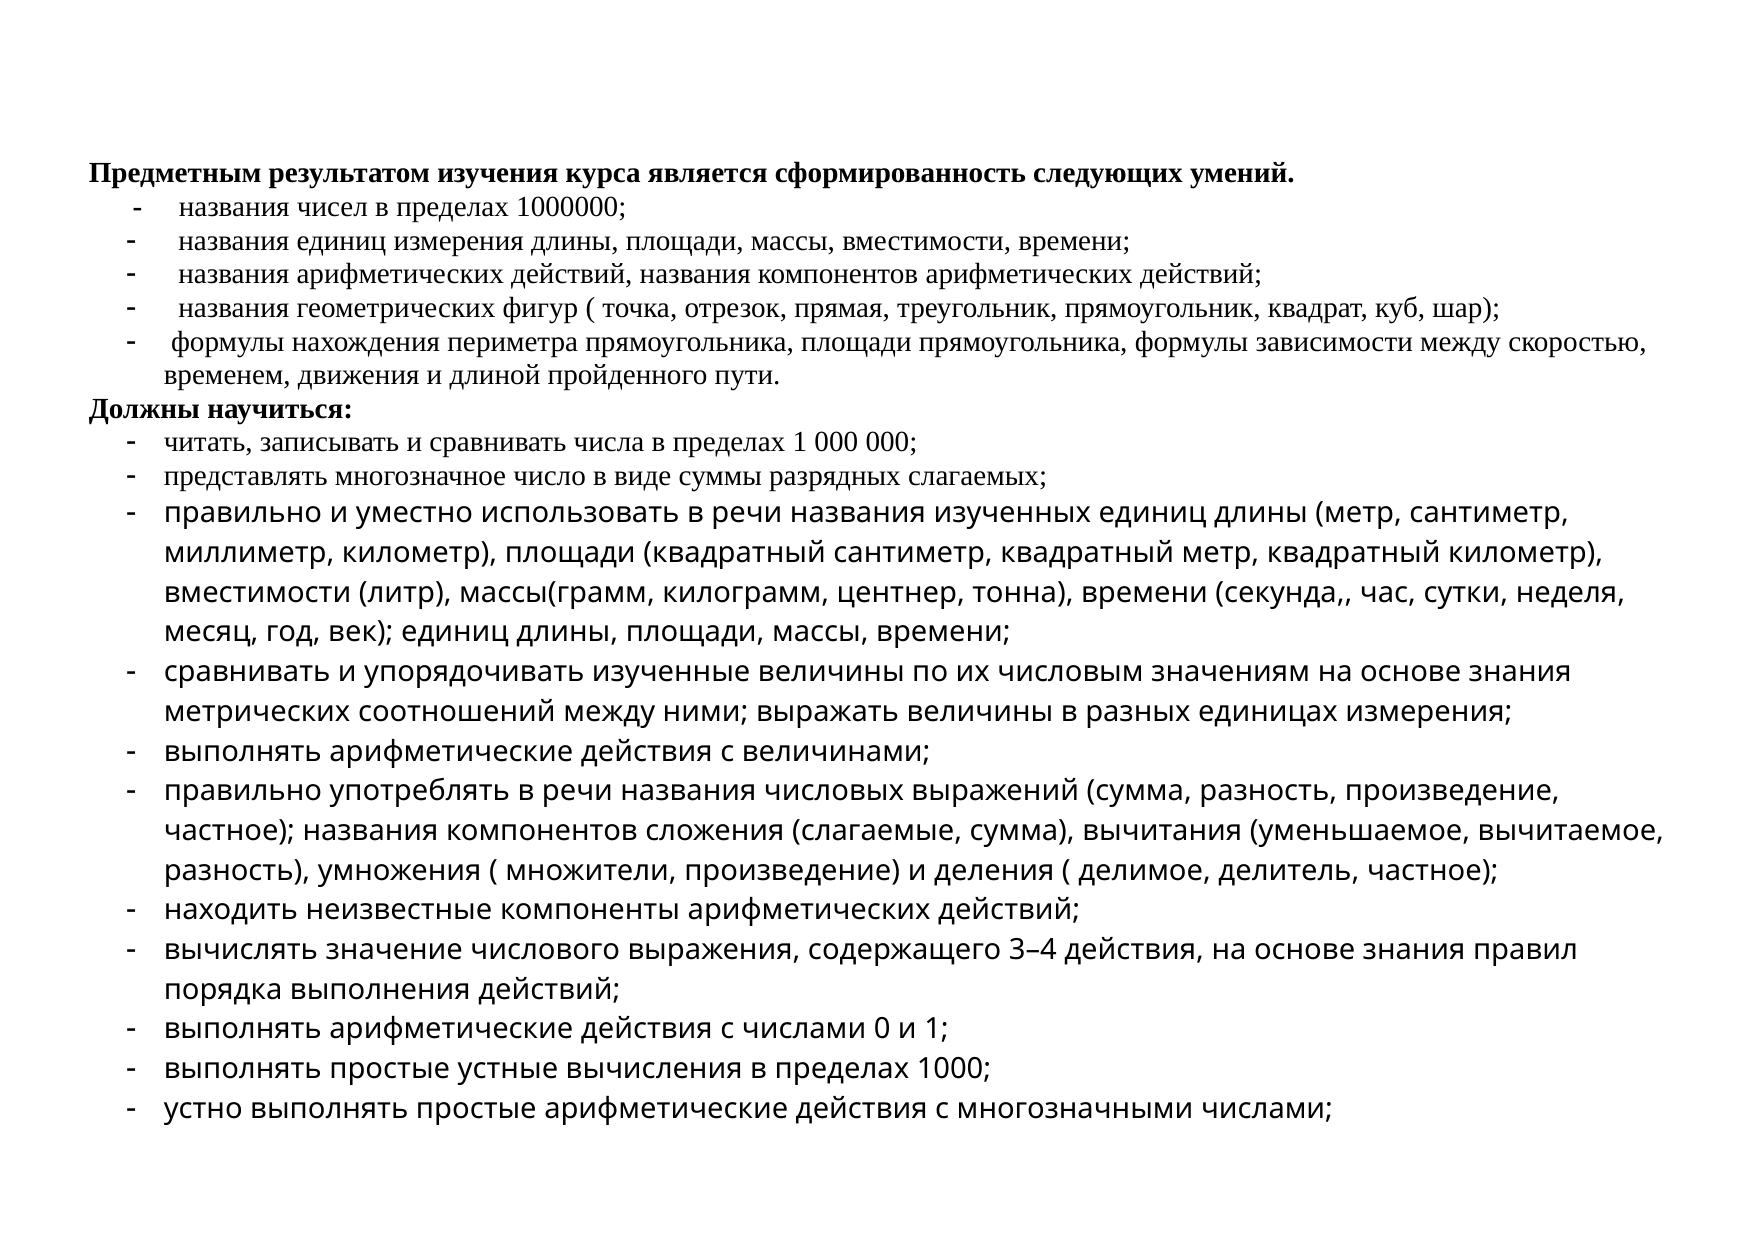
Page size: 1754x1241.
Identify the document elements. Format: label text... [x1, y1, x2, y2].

list названия геометрических фигур ( точка, отрезок, прямая, треугольник, прямоугольник, квадрат, куб, шар); [126, 290, 1665, 324]
list находить неизвестные компоненты арифметических действий; [126, 888, 1665, 928]
list формулы нахождения периметра прямоугольника, площади прямоугольника, формулы зависимости между скоростью, временем, движения и длиной пройденного пути. [126, 324, 1665, 391]
list названия арифметических действий, названия компонентов арифметических действий; [126, 256, 1665, 290]
list названия единиц измерения длины, площади, массы, вместимости, времени; [126, 223, 1665, 256]
list устно выполнять простые арифметические действия с многозначными числами; [126, 1087, 1665, 1127]
list правильно и уместно использовать в речи названия изученных единиц длины (метр, сантиметр, миллиметр, километр), площади (квадратный сантиметр, квадратный метр, квадратный километр), вместимости (литр), массы(грамм, килограмм, центнер, тонна), времени (секунда,, час, сутки, неделя, месяц, год, век); единиц длины, площади, массы, времени; [126, 492, 1665, 650]
list вычислять значение числового выражения, содержащего 3–4 действия, на основе знания правил порядка выполнения действий; [126, 928, 1665, 1008]
list правильно употреблять в речи названия числовых выражений (сумма, разность, произведение, частное); названия компонентов сложения (слагаемые, сумма), вычитания (уменьшаемое, вычитаемое, разность), умножения ( множители, произведение) и деления ( делимое, делитель, частное); [126, 769, 1665, 888]
text Должны научиться: [88, 391, 1665, 424]
list выполнять арифметические действия с величинами; [126, 730, 1665, 769]
list представлять многозначное число в виде суммы разрядных слагаемых; [126, 458, 1665, 492]
list читать, записывать и сравнивать числа в пределах 1 000 000; [126, 424, 1665, 458]
text Предметным результатом изучения курса является сформированность следующих умений. [88, 156, 1665, 189]
list выполнять простые устные вычисления в пределах 1000; [126, 1047, 1665, 1087]
list выполнять арифметические действия с числами 0 и 1; [126, 1008, 1665, 1047]
list сравнивать и упорядочивать изученные величины по их числовым значениям на основе знания метрических соотношений между ними; выражать величины в разных единицах измерения; [126, 650, 1665, 730]
text - названия чисел в пределах 1000000; [88, 189, 1665, 223]
